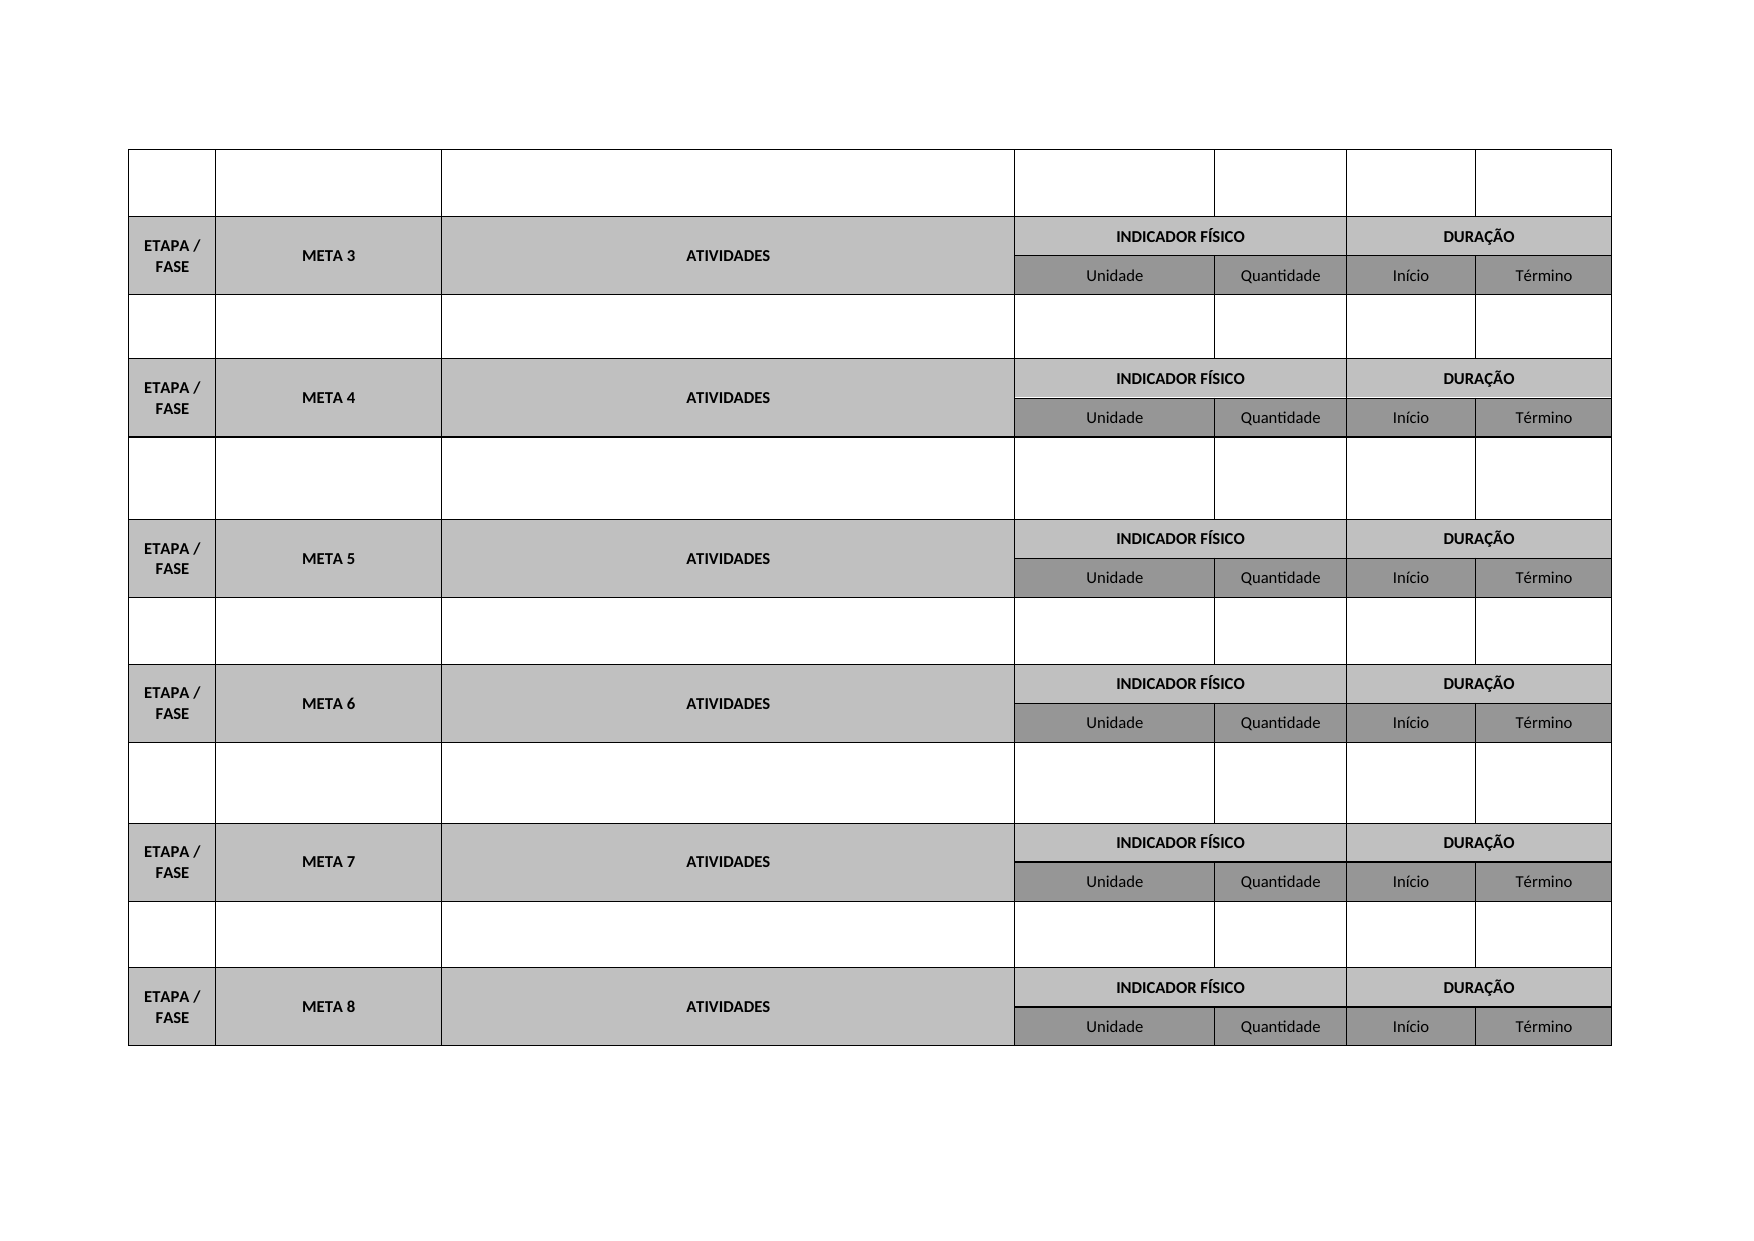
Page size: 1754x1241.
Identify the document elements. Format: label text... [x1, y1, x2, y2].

table_cell ETAPA / FASE [129, 968, 215, 1045]
table_cell [1215, 295, 1346, 358]
table_cell [216, 150, 441, 216]
table_cell [442, 150, 1014, 216]
table_cell Unidade [1015, 704, 1214, 742]
table_cell Quantidade [1215, 704, 1346, 742]
table_cell INDICADOR FÍSICO [1015, 665, 1346, 703]
table_cell [216, 902, 441, 967]
table_cell Início [1347, 399, 1475, 436]
table_cell INDICADOR FÍSICO [1015, 824, 1346, 861]
table_cell Unidade [1015, 256, 1214, 294]
table_cell Unidade [1015, 559, 1214, 597]
table_cell DURAÇÃO [1347, 824, 1611, 861]
table_cell [1215, 150, 1346, 216]
table_cell [1015, 598, 1214, 663]
table_cell [129, 902, 215, 967]
table_cell DURAÇÃO [1347, 217, 1611, 255]
table_cell [1476, 150, 1611, 216]
table_cell [1476, 743, 1611, 822]
table_cell Início [1347, 256, 1475, 294]
table_cell Unidade [1015, 863, 1214, 901]
table_cell [442, 902, 1014, 967]
table_cell ATIVIDADES [442, 665, 1014, 742]
table_cell [1476, 295, 1611, 358]
table_cell [1347, 438, 1475, 519]
table_cell [129, 150, 215, 216]
table_cell [442, 598, 1014, 663]
table_cell [1015, 438, 1214, 519]
table_cell DURAÇÃO [1347, 665, 1611, 703]
table_cell Quantidade [1215, 256, 1346, 294]
table_cell Término [1476, 256, 1611, 294]
table_cell [1347, 902, 1475, 967]
table_cell Quantidade [1215, 399, 1346, 436]
table_cell [1476, 438, 1611, 519]
table_cell META 8 [216, 968, 441, 1045]
table_cell Término [1476, 399, 1611, 436]
table_cell Término [1476, 863, 1611, 901]
table_cell [1015, 902, 1214, 967]
table_cell [1612, 148, 1618, 1046]
table_cell [1476, 598, 1611, 663]
table_cell [216, 438, 441, 519]
table_cell [118, 148, 128, 1046]
table_cell META 7 [216, 824, 441, 901]
table_cell INDICADOR FÍSICO [1015, 359, 1346, 397]
table_cell Término [1476, 704, 1611, 742]
table_cell Término [1476, 559, 1611, 597]
table_cell [1015, 295, 1214, 358]
table_cell Início [1347, 559, 1475, 597]
table_cell DURAÇÃO [1347, 520, 1611, 558]
table_cell [129, 295, 215, 358]
table_cell ETAPA / FASE [129, 824, 215, 901]
table_cell [1215, 902, 1346, 967]
table_cell INDICADOR FÍSICO [1015, 217, 1346, 255]
table_cell [1015, 743, 1214, 822]
table_cell Início [1347, 1008, 1475, 1045]
table_cell [1215, 598, 1346, 663]
table_cell [216, 743, 441, 822]
table_cell [1347, 743, 1475, 822]
table_cell Unidade [1015, 1008, 1214, 1045]
table_cell [1347, 598, 1475, 663]
table_cell [1347, 150, 1475, 216]
table_cell ATIVIDADES [442, 968, 1014, 1045]
table_cell INDICADOR FÍSICO [1015, 968, 1346, 1006]
table_cell [1476, 902, 1611, 967]
table_cell DURAÇÃO [1347, 968, 1611, 1006]
table_cell [216, 295, 441, 358]
table_cell Término [1476, 1008, 1611, 1045]
table_cell META 5 [216, 520, 441, 597]
table_cell ATIVIDADES [442, 359, 1014, 436]
table_cell [1215, 743, 1346, 822]
table_cell ETAPA / FASE [129, 217, 215, 294]
table_cell META 6 [216, 665, 441, 742]
table_cell META 4 [216, 359, 441, 436]
table_cell ETAPA / FASE [129, 665, 215, 742]
table_cell Início [1347, 863, 1475, 901]
table_cell Unidade [1015, 399, 1214, 436]
table_cell META 3 [216, 217, 441, 294]
table_cell Quantidade [1215, 559, 1346, 597]
table_cell [1215, 438, 1346, 519]
table_cell [129, 743, 215, 822]
table_cell [1347, 295, 1475, 358]
table_cell INDICADOR FÍSICO [1015, 520, 1346, 558]
table_cell [442, 743, 1014, 822]
table_cell [216, 598, 441, 663]
table_cell [129, 438, 215, 519]
table_cell Quantidade [1215, 1008, 1346, 1045]
table_cell Início [1347, 704, 1475, 742]
table_cell [442, 438, 1014, 519]
table_cell [129, 598, 215, 663]
table_cell ETAPA / FASE [129, 359, 215, 436]
table_cell [1015, 150, 1214, 216]
table_cell ATIVIDADES [442, 520, 1014, 597]
table_cell Quantidade [1215, 863, 1346, 901]
table_cell ATIVIDADES [442, 824, 1014, 901]
table_cell ATIVIDADES [442, 217, 1014, 294]
table_cell DURAÇÃO [1347, 359, 1611, 397]
table_cell ETAPA / FASE [129, 520, 215, 597]
table_cell [442, 295, 1014, 358]
